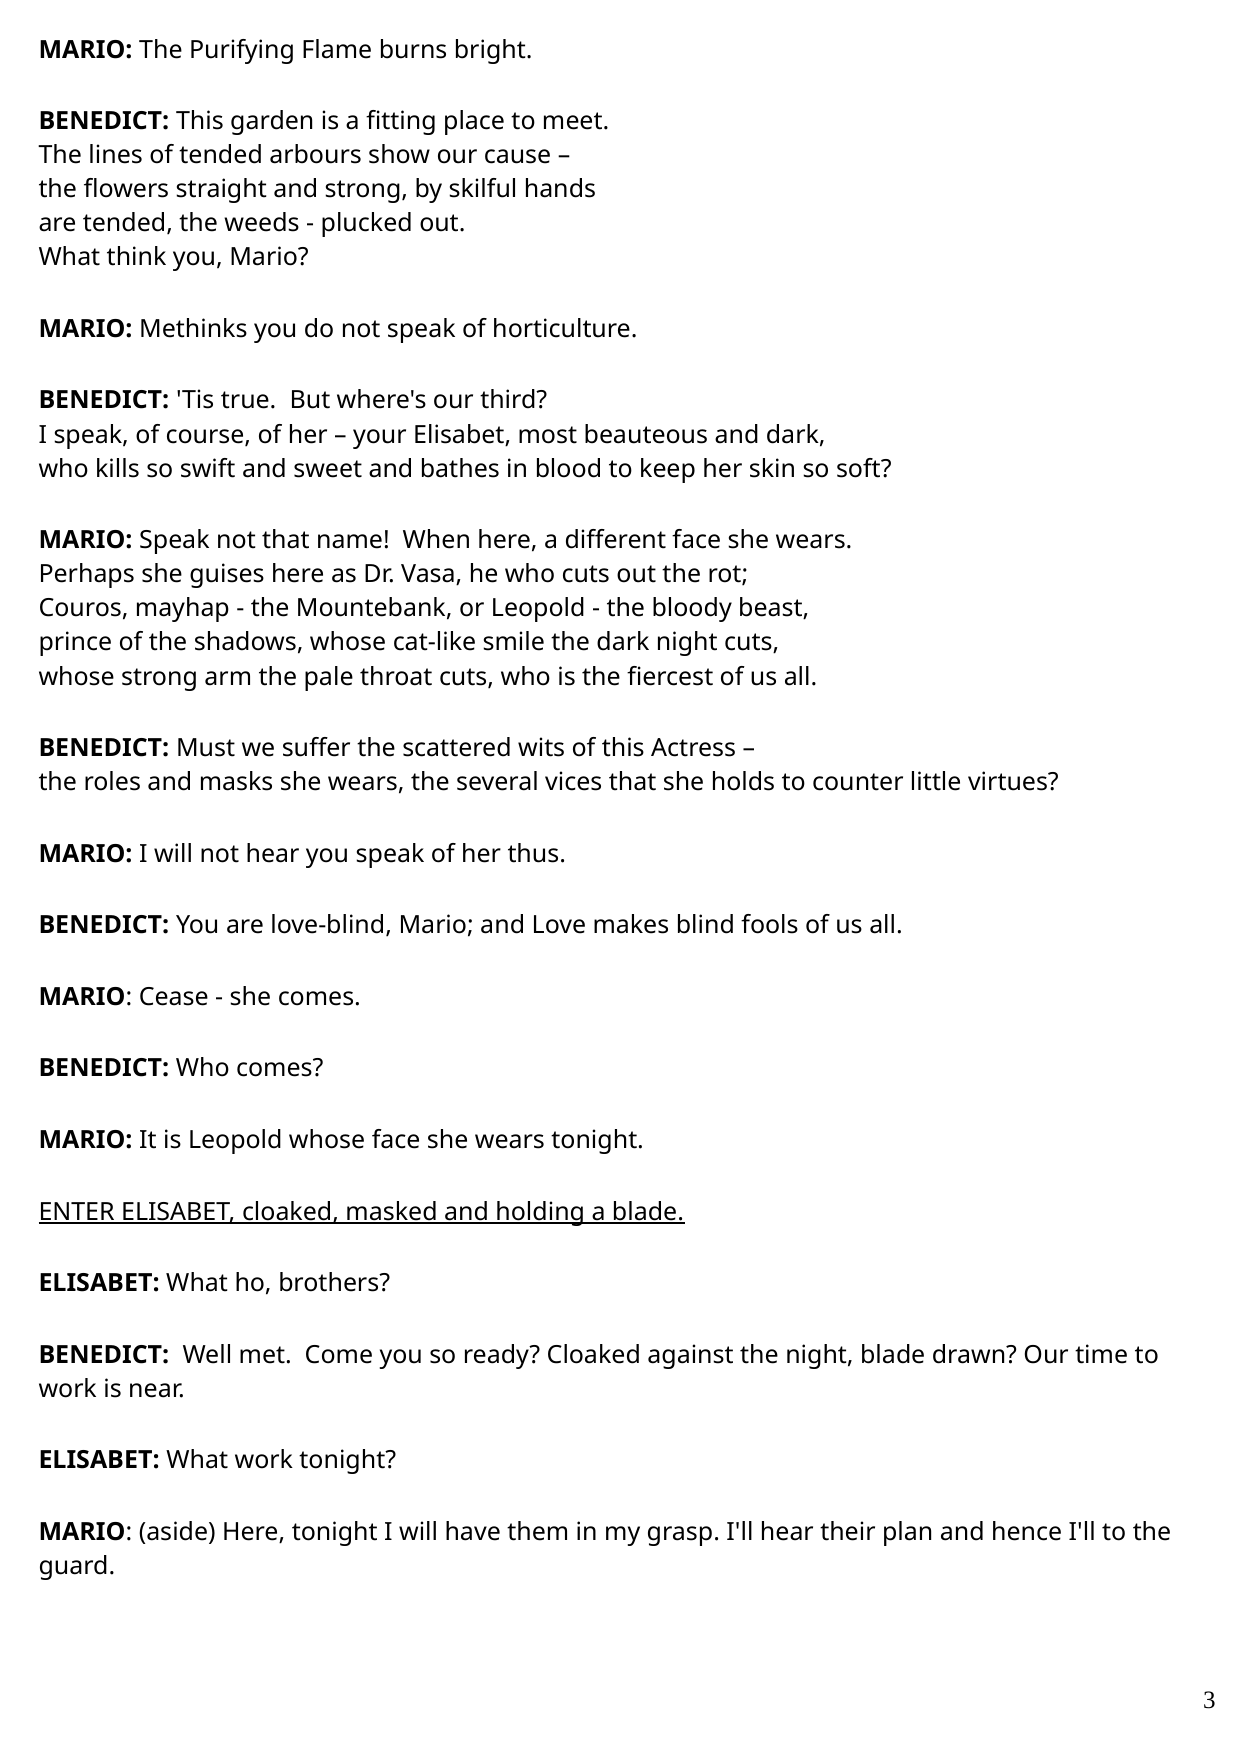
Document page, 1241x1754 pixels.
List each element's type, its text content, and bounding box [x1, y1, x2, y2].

subtitle MARIO: Methinks you do not speak of horticulture. [38, 311, 1215, 345]
subtitle MARIO: The Purifying Flame burns bright. [38, 31, 1215, 65]
subtitle ENTER ELISABET, cloaked, masked and holding a blade. [38, 1193, 1215, 1227]
subtitle BENEDICT: Well met. Come you so ready? Cloaked against the night, blade drawn? Our time to work is near. [38, 1336, 1215, 1404]
subtitle BENEDICT: 'Tis true. But where's our third? I speak, of course, of her – your Elisabet, most beauteous and dark, who kills so swift and sweet and bathes in blood to keep her skin so soft? [38, 382, 1215, 484]
subtitle MARIO: Speak not that name! When here, a different face she wears. Perhaps she guises here as Dr. Vasa, he who cuts out the rot; Couros, mayhap - the Mountebank, or Leopold - the bloody beast, prince of the shadows, whose cat-like smile the dark night cuts, whose strong arm the pale throat cuts, who is the fiercest of us all. [38, 522, 1215, 692]
subtitle MARIO: It is Leopold whose face she wears tonight. [38, 1122, 1215, 1156]
subtitle BENEDICT: Who comes? [38, 1050, 1215, 1084]
subtitle BENEDICT: Must we suffer the scattered wits of this Actress – the roles and masks she wears, the several vices that she holds to counter little virtues? [38, 730, 1215, 798]
subtitle BENEDICT: This garden is a fitting place to meet. The lines of tended arbours show our cause – the flowers straight and strong, by skilful hands are tended, the weeds - plucked out. What think you, Mario? [38, 103, 1215, 273]
subtitle MARIO: I will not hear you speak of her thus. [38, 835, 1215, 869]
subtitle BENEDICT: You are love-blind, Mario; and Love makes blind fools of us all. [38, 907, 1215, 941]
subtitle ELISABET: What ho, brothers? [38, 1265, 1215, 1299]
subtitle MARIO: (aside) Here, tonight I will have them in my grasp. I'll hear their plan and hence I'll to the guard. [38, 1513, 1215, 1582]
subtitle ELISABET: What work tonight? [38, 1442, 1215, 1476]
subtitle MARIO: Cease - she comes. [38, 978, 1215, 1012]
